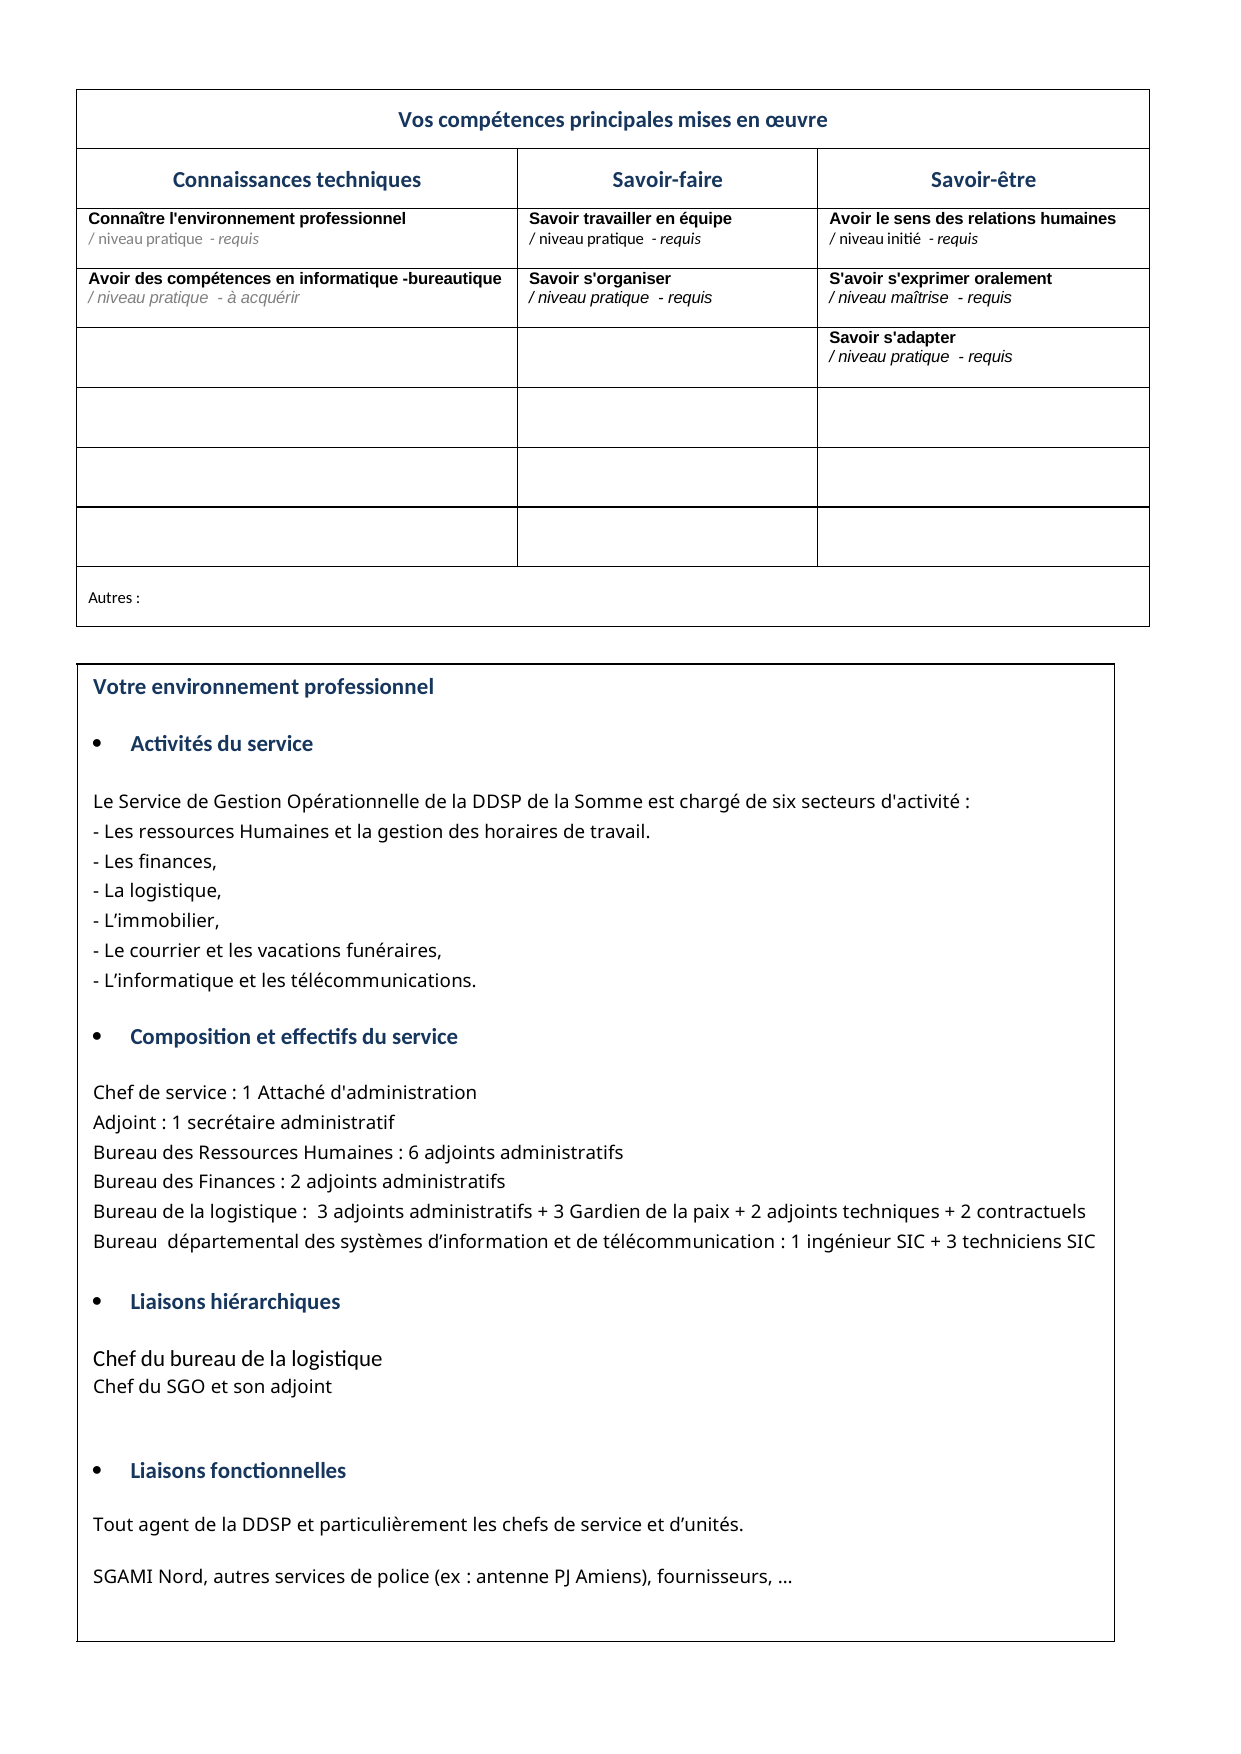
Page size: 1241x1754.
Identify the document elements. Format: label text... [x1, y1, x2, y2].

text SGAMI Nord, autres services de police (ex : antenne PJ Amiens), fournisseurs, … [93, 1562, 1098, 1588]
text Bureau des Finances : 2 adjoints administratifs [93, 1168, 1098, 1194]
table_cell [77, 448, 517, 506]
text Votre environnement professionnel [93, 672, 1098, 701]
text Bureau de la logistique : 3 adjoints administratifs + 3 Gardien de la paix + 2 adjoints techniques + 2 contractuels [93, 1198, 1098, 1224]
text Tout agent de la DDSP et particulièrement les chefs de service et d’unités. [93, 1510, 1098, 1536]
table_cell [818, 448, 1149, 506]
text - Les finances, [93, 847, 1098, 873]
table_cell S'avoir s'exprimer oralement / niveau maîtrise - requis [818, 269, 1149, 327]
table_cell Savoir s'adapter / niveau pratique - requis [818, 328, 1149, 387]
table_cell [518, 388, 817, 447]
table_cell [77, 508, 517, 566]
list Liaisons hiérarchiques [93, 1287, 1098, 1316]
text - La logistique, [93, 877, 1098, 903]
table_cell [818, 388, 1149, 447]
table_cell [77, 328, 517, 387]
table_cell Savoir-être [818, 149, 1149, 208]
text - Le courrier et les vacations funéraires, [93, 937, 1098, 963]
table_cell [818, 508, 1149, 566]
text - L’immobilier, [93, 907, 1098, 933]
text - L’informatique et les télécommunications. [93, 967, 1098, 993]
list Composition et effectifs du service [93, 1022, 1098, 1050]
table_cell Avoir des compétences en informatique -bureautique / niveau pratique - à acquérir [77, 269, 517, 327]
table_cell Connaître l'environnement professionnel / niveau pratique - requis [77, 209, 517, 268]
table_header Vos compétences principales mises en œuvre [77, 90, 1149, 148]
text Chef de service : 1 Attaché d'administration [93, 1079, 1098, 1105]
text - Les ressources Humaines et la gestion des horaires de travail. [93, 818, 1098, 844]
text Adjoint : 1 secrétaire administratif [93, 1109, 1098, 1135]
table_cell [518, 448, 817, 506]
table_cell Autres : [77, 567, 1149, 626]
text Chef du bureau de la logistique [93, 1344, 1098, 1373]
table_cell [518, 508, 817, 566]
table_cell Savoir s'organiser / niveau pratique - requis [518, 269, 817, 327]
table_cell [77, 388, 517, 447]
table_cell [518, 328, 817, 387]
text Chef du SGO et son adjoint [93, 1373, 1098, 1399]
table_cell Savoir-faire [518, 149, 817, 208]
table_cell Savoir travailler en équipe / niveau pratique - requis [518, 209, 817, 268]
table_cell Avoir le sens des relations humaines / niveau initié - requis [818, 209, 1149, 268]
text Bureau des Ressources Humaines : 6 adjoints administratifs [93, 1138, 1098, 1164]
text Bureau départemental des systèmes d’information et de télécommunication : 1 ingénieur SIC + 3 techniciens SIC [93, 1228, 1098, 1254]
list Liaisons fonctionnelles [93, 1456, 1098, 1484]
list Activités du service [93, 729, 1098, 758]
table_cell Connaissances techniques [77, 149, 517, 208]
text Le Service de Gestion Opérationnelle de la DDSP de la Somme est chargé de six secteurs d'activité : [93, 788, 1098, 814]
